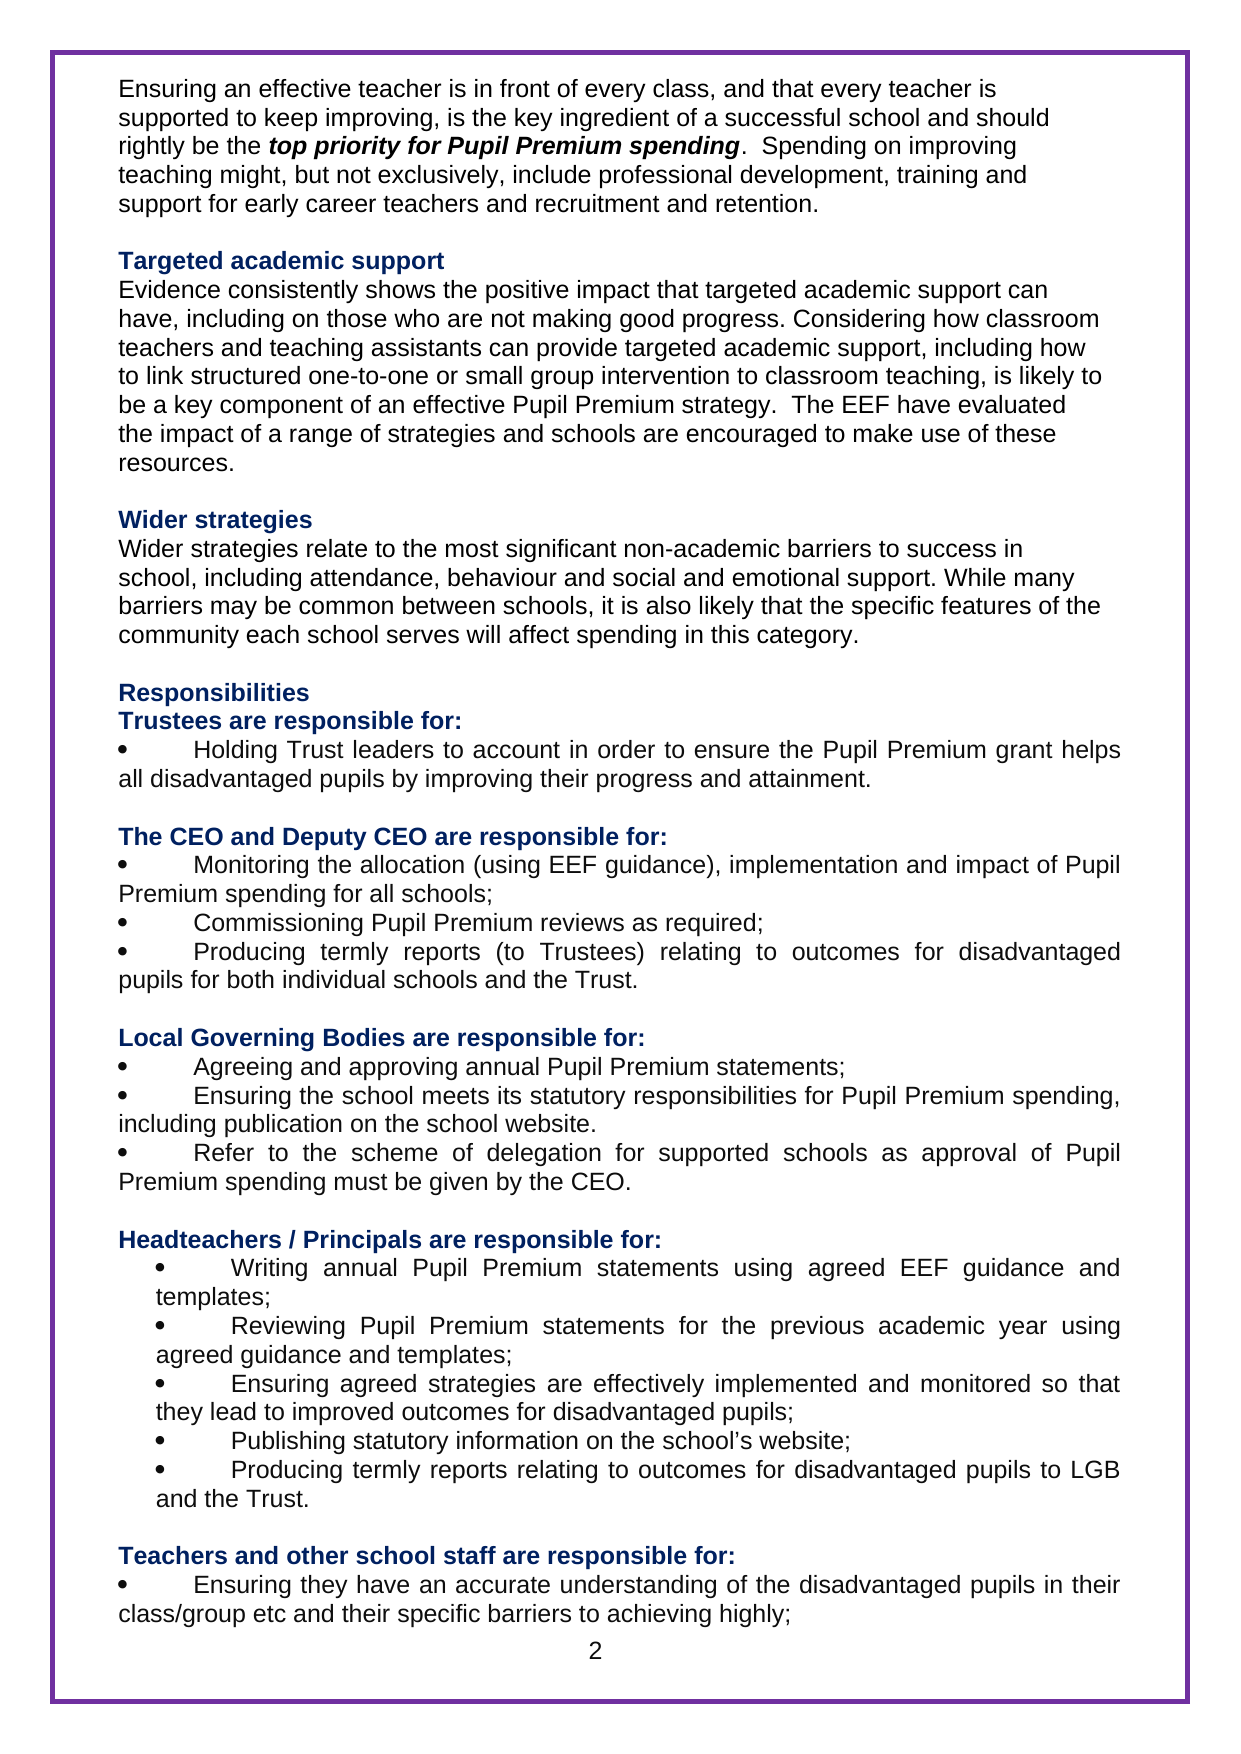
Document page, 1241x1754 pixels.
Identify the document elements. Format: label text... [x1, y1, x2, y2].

text The CEO and Deputy CEO are responsible for: [118, 821, 1122, 850]
text Targeted academic support [118, 246, 1122, 275]
text support for early career teachers and recruitment and retention. [118, 189, 1107, 218]
text Local Governing Bodies are responsible for: [118, 1023, 1122, 1052]
list Ensuring they have an accurate understanding of the disadvantaged pupils in their class/group etc and their specific barriers to achieving highly; [118, 1570, 1122, 1628]
text Trustees are responsible for: [118, 706, 1122, 735]
list Ensuring the school meets its statutory responsibilities for Pupil Premium spending, including publication on the school website. [118, 1081, 1122, 1138]
list Monitoring the allocation (using EEF guidance), implementation and impact of Pupil Premium spending for all schools; [118, 850, 1122, 908]
list Refer to the scheme of delegation for supported schools as approval of Pupil Premium spending must be given by the CEO. [118, 1138, 1122, 1196]
text Teachers and other school staff are responsible for: [118, 1541, 1122, 1570]
list Producing termly reports (to Trustees) relating to outcomes for disadvantaged pupils for both individual schools and the Trust. [118, 937, 1122, 994]
text Ensuring an effective teacher is in front of every class, and that every teacher is [118, 74, 1107, 103]
list Reviewing Pupil Premium statements for the previous academic year using agreed guidance and templates; [156, 1311, 1122, 1368]
list Agreeing and approving annual Pupil Premium statements; [118, 1052, 1122, 1081]
list Ensuring agreed strategies are effectively implemented and monitored so that they lead to improved outcomes for disadvantaged pupils; [156, 1368, 1122, 1426]
text supported to keep improving, is the key ingredient of a successful school and should rightly be the top priority for Pupil Premium spending. Spending on improving [118, 103, 1107, 160]
text Wider strategies relate to the most significant non-academic barriers to success in school, including attendance, behaviour and social and emotional support. While many barriers may be common between schools, it is also likely that the specific features of the community each school serves will affect spending in this category. [118, 534, 1107, 649]
list Writing annual Pupil Premium statements using agreed EEF guidance and templates; [156, 1253, 1122, 1311]
list Holding Trust leaders to account in order to ensure the Pupil Premium grant helps all disadvantaged pupils by improving their progress and attainment. [118, 735, 1122, 793]
text Evidence consistently shows the positive impact that targeted academic support can have, including on those who are not making good progress. Considering how classroom teachers and teaching assistants can provide targeted academic support, including how to link structured one-to-one or small group intervention to classroom teaching, is likely to be a key component of an effective Pupil Premium strategy. The EEF have evaluated the impact of a range of strategies and schools are encouraged to make use of these resources. [118, 275, 1107, 476]
list Publishing statutory information on the school’s website; [156, 1426, 1122, 1455]
text Headteachers / Principals are responsible for: [118, 1224, 1122, 1253]
list Producing termly reports relating to outcomes for disadvantaged pupils to LGB and the Trust. [156, 1455, 1122, 1513]
list Commissioning Pupil Premium reviews as required; [118, 908, 1122, 937]
text Responsibilities [118, 678, 1122, 706]
text Wider strategies [118, 505, 1122, 534]
text teaching might, but not exclusively, include professional development, training and [118, 160, 1107, 189]
